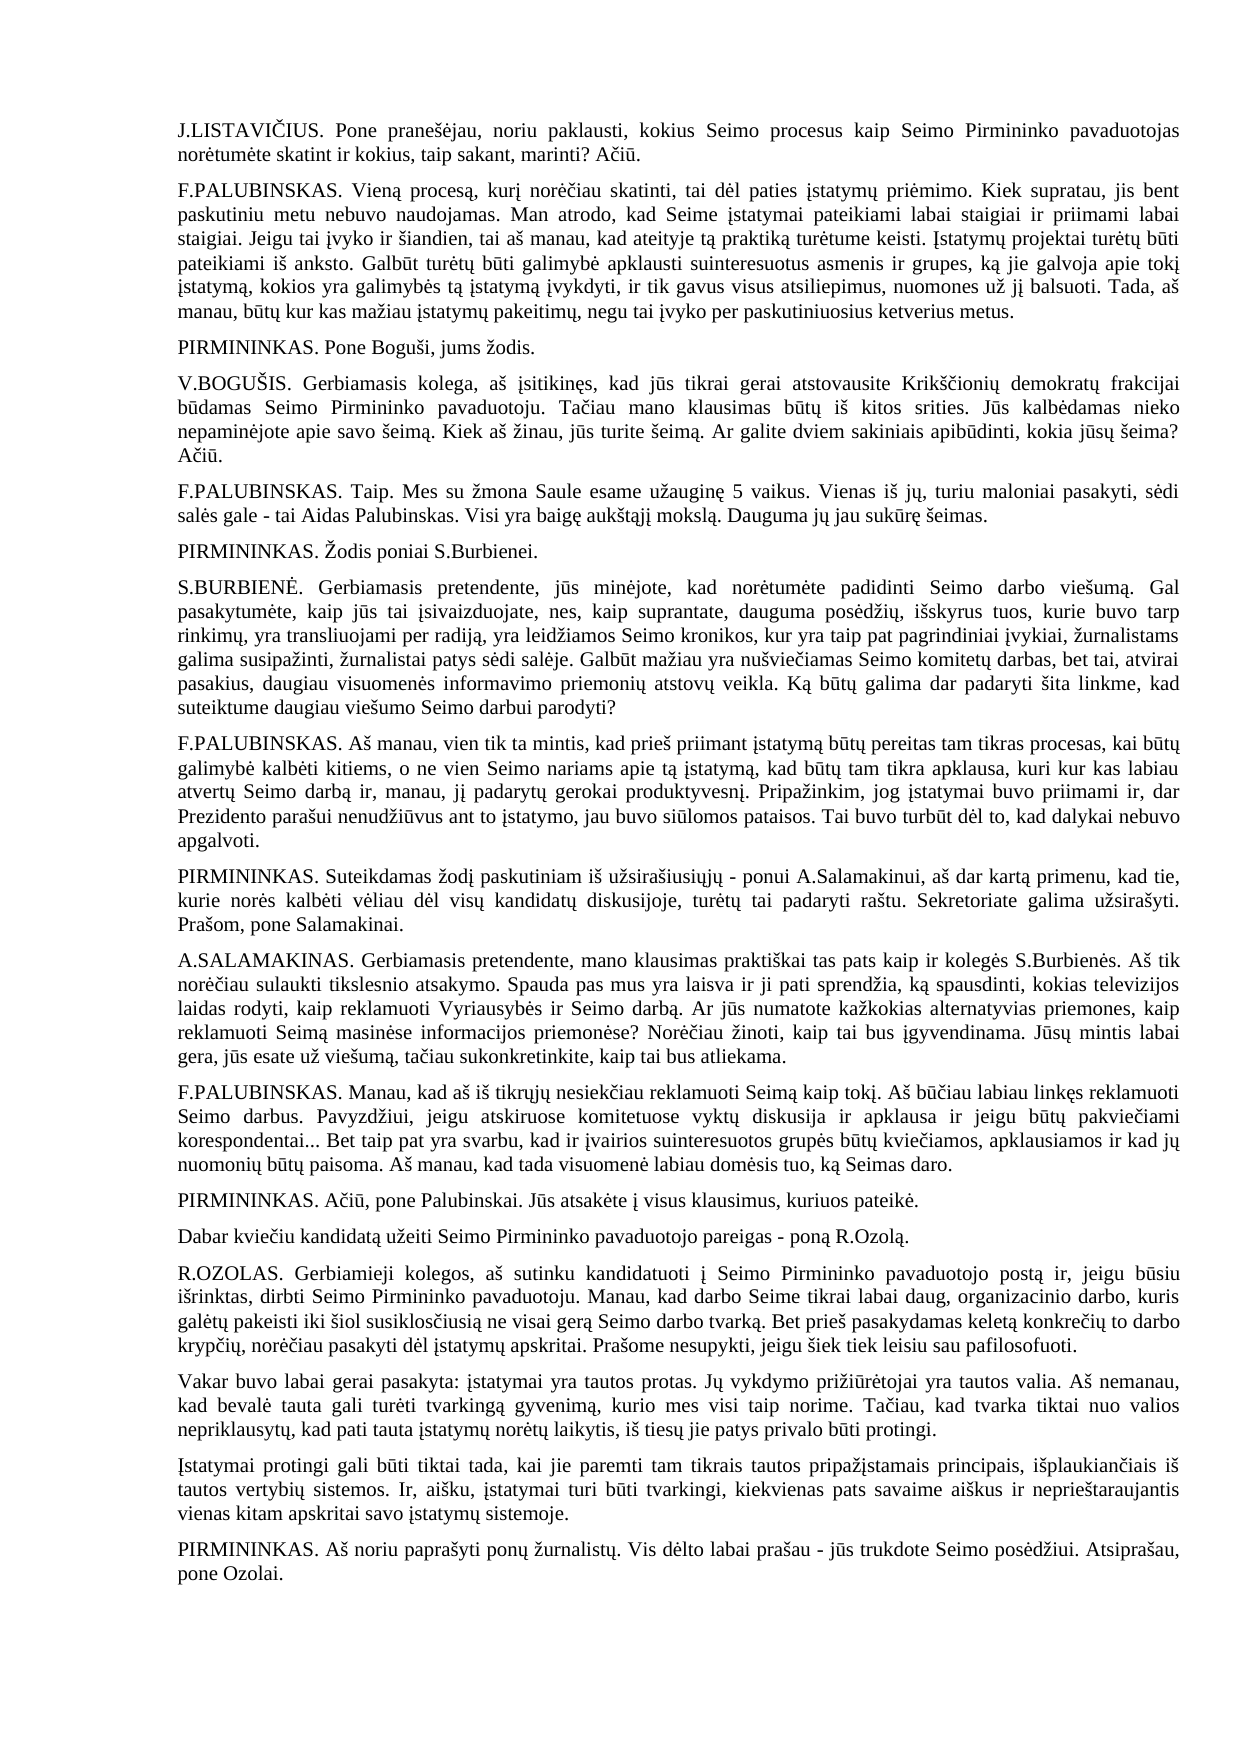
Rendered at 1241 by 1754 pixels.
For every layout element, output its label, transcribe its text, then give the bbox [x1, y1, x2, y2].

text Dabar kviečiu kandidatą užeiti Seimo Pirmininko pavaduotojo pareigas - poną R.Ozolą. [177, 1224, 1181, 1248]
text PIRMININKAS. Suteikdamas žodį paskutiniam iš užsirašiusiųjų - ponui A.Salamakinui, aš dar kartą primenu, kad tie, kurie norės kalbėti vėliau dėl visų kandidatų diskusijoje, turėtų tai padaryti raštu. Sekretoriate galima užsirašyti. Prašom, pone Salamakinai. [177, 864, 1181, 936]
text R.OZOLAS. Gerbiamieji kolegos, aš sutinku kandidatuoti į Seimo Pirmininko pavaduotojo postą ir, jeigu būsiu išrinktas, dirbti Seimo Pirmininko pavaduotoju. Manau, kad darbo Seime tikrai labai daug, organizacinio darbo, kuris galėtų pakeisti iki šiol susiklosčiusią ne visai gerą Seimo darbo tvarką. Bet prieš pasakydamas keletą konkrečių to darbo krypčių, norėčiau pasakyti dėl įstatymų apskritai. Prašome nesupykti, jeigu šiek tiek leisiu sau pafilosofuoti. [177, 1260, 1181, 1357]
text F.PALUBINSKAS. Vieną procesą, kurį norėčiau skatinti, tai dėl paties įstatymų priėmimo. Kiek supratau, jis bent paskutiniu metu nebuvo naudojamas. Man atrodo, kad Seime įstatymai pateikiami labai staigiai ir priimami labai staigiai. Jeigu tai įvyko ir šiandien, tai aš manau, kad ateityje tą praktiką turėtume keisti. Įstatymų projektai turėtų būti pateikiami iš anksto. Galbūt turėtų būti galimybė apklausti suinteresuotus asmenis ir grupes, ką jie galvoja apie tokį įstatymą, kokios yra galimybės tą įstatymą įvykdyti, ir tik gavus visus atsiliepimus, nuomones už jį balsuoti. Tada, aš manau, būtų kur kas mažiau įstatymų pakeitimų, negu tai įvyko per paskutiniuosius ketverius metus. [177, 178, 1181, 323]
text PIRMININKAS. Ačiū, pone Palubinskai. Jūs atsakėte į visus klausimus, kuriuos pateikė. [177, 1188, 1181, 1212]
text F.PALUBINSKAS. Manau, kad aš iš tikrųjų nesiekčiau reklamuoti Seimą kaip tokį. Aš būčiau labiau linkęs reklamuoti Seimo darbus. Pavyzdžiui, jeigu atskiruose komitetuose vyktų diskusija ir apklausa ir jeigu būtų pakviečiami korespondentai... Bet taip pat yra svarbu, kad ir įvairios suinteresuotos grupės būtų kviečiamos, apklausiamos ir kad jų nuomonių būtų paisoma. Aš manau, kad tada visuomenė labiau domėsis tuo, ką Seimas daro. [177, 1080, 1181, 1176]
text PIRMININKAS. Aš noriu paprašyti ponų žurnalistų. Vis dėlto labai prašau - jūs trukdote Seimo posėdžiui. Atsiprašau, pone Ozolai. [177, 1537, 1181, 1585]
text PIRMININKAS. Pone Boguši, jums žodis. [177, 334, 1181, 359]
text Vakar buvo labai gerai pasakyta: įstatymai yra tautos protas. Jų vykdymo prižiūrėtojai yra tautos valia. Aš nemanau, kad bevalė tauta gali turėti tvarkingą gyvenimą, kurio mes visi taip norime. Tačiau, kad tvarka tiktai nuo valios nepriklausytų, kad pati tauta įstatymų norėtų laikytis, iš tiesų jie patys privalo būti protingi. [177, 1369, 1181, 1441]
text A.SALAMAKINAS. Gerbiamasis pretendente, mano klausimas praktiškai tas pats kaip ir kolegės S.Burbienės. Aš tik norėčiau sulaukti tikslesnio atsakymo. Spauda pas mus yra laisva ir ji pati sprendžia, ką spausdinti, kokias televizijos laidas rodyti, kaip reklamuoti Vyriausybės ir Seimo darbą. Ar jūs numatote kažkokias alternatyvias priemones, kaip reklamuoti Seimą masinėse informacijos priemonėse? Norėčiau žinoti, kaip tai bus įgyvendinama. Jūsų mintis labai gera, jūs esate už viešumą, tačiau sukonkretinkite, kaip tai bus atliekama. [177, 948, 1181, 1068]
text J.LISTAVIČIUS. Pone pranešėjau, noriu paklausti, kokius Seimo procesus kaip Seimo Pirmininko pavaduotojas norėtumėte skatint ir kokius, taip sakant, marinti? Ačiū. [177, 118, 1181, 166]
text V.BOGUŠIS. Gerbiamasis kolega, aš įsitikinęs, kad jūs tikrai gerai atstovausite Krikščionių demokratų frakcijai būdamas Seimo Pirmininko pavaduotoju. Tačiau mano klausimas būtų iš kitos srities. Jūs kalbėdamas nieko nepaminėjote apie savo šeimą. Kiek aš žinau, jūs turite šeimą. Ar galite dviem sakiniais apibūdinti, kokia jūsų šeima? Ačiū. [177, 371, 1181, 467]
text Įstatymai protingi gali būti tiktai tada, kai jie paremti tam tikrais tautos pripažįstamais principais, išplaukiančiais iš tautos vertybių sistemos. Ir, aišku, įstatymai turi būti tvarkingi, kiekvienas pats savaime aiškus ir neprieštaraujantis vienas kitam apskritai savo įstatymų sistemoje. [177, 1453, 1181, 1525]
text F.PALUBINSKAS. Aš manau, vien tik ta mintis, kad prieš priimant įstatymą būtų pereitas tam tikras procesas, kai būtų galimybė kalbėti kitiems, o ne vien Seimo nariams apie tą įstatymą, kad būtų tam tikra apklausa, kuri kur kas labiau atvertų Seimo darbą ir, manau, jį padarytų gerokai produktyvesnį. Pripažinkim, jog įstatymai buvo priimami ir, dar Prezidento parašui nenudžiūvus ant to įstatymo, jau buvo siūlomos pataisos. Tai buvo turbūt dėl to, kad dalykai nebuvo apgalvoti. [177, 731, 1181, 852]
text S.BURBIENĖ. Gerbiamasis pretendente, jūs minėjote, kad norėtumėte padidinti Seimo darbo viešumą. Gal pasakytumėte, kaip jūs tai įsivaizduojate, nes, kaip suprantate, dauguma posėdžių, išskyrus tuos, kurie buvo tarp rinkimų, yra transliuojami per radiją, yra leidžiamos Seimo kronikos, kur yra taip pat pagrindiniai įvykiai, žurnalistams galima susipažinti, žurnalistai patys sėdi salėje. Galbūt mažiau yra nušviečiamas Seimo komitetų darbas, bet tai, atvirai pasakius, daugiau visuomenės informavimo priemonių atstovų veikla. Ką būtų galima dar padaryti šita linkme, kad suteiktume daugiau viešumo Seimo darbui parodyti? [177, 575, 1181, 719]
text F.PALUBINSKAS. Taip. Mes su žmona Saule esame užauginę 5 vaikus. Vienas iš jų, turiu maloniai pasakyti, sėdi salės gale - tai Aidas Palubinskas. Visi yra baigę aukštąjį mokslą. Dauguma jų jau sukūrę šeimas. [177, 479, 1181, 527]
text PIRMININKAS. Žodis poniai S.Burbienei. [177, 539, 1181, 563]
